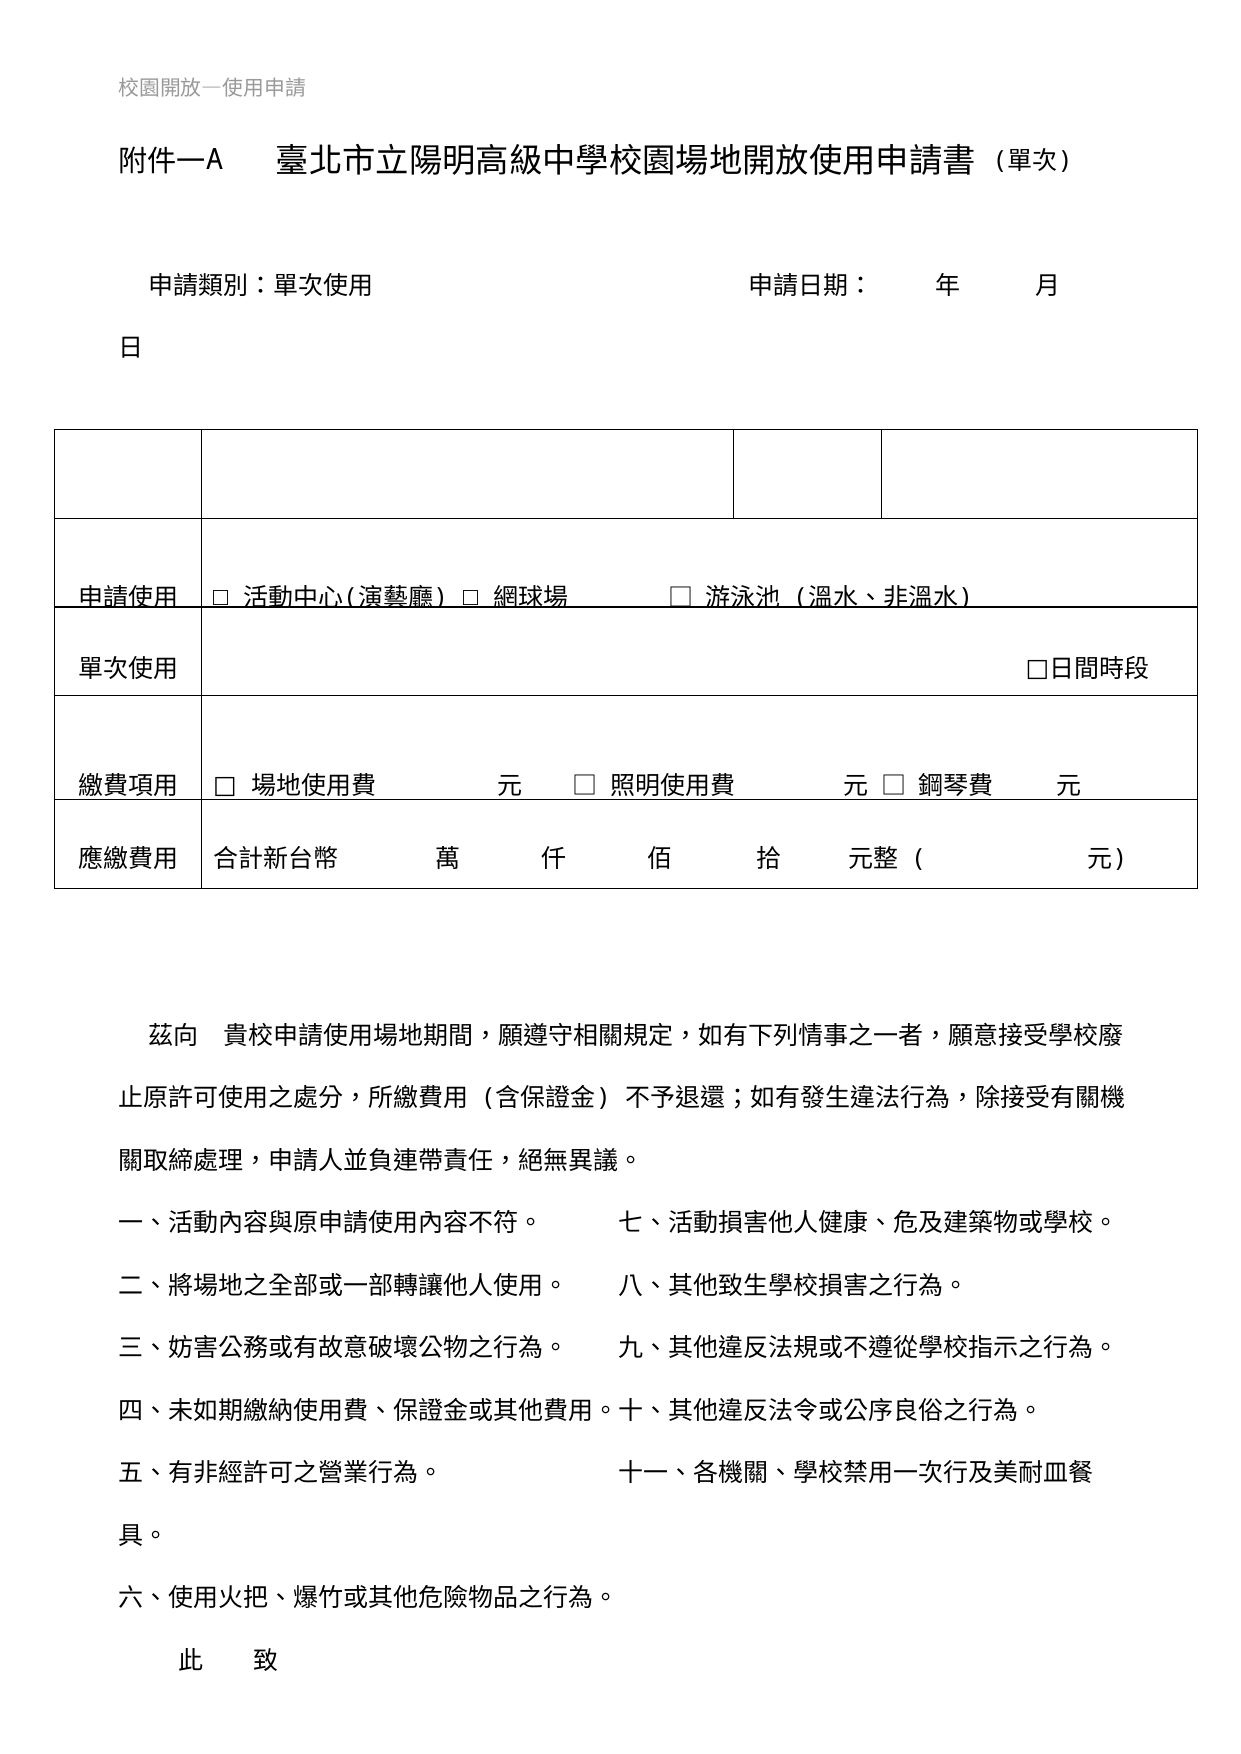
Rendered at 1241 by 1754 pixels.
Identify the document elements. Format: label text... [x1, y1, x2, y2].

text 二、將場地之全部或一部轉讓他人使用。 八、其他致生學校損害之行為。 [118, 1242, 1134, 1304]
table_header [202, 430, 733, 518]
table_cell 應繳費用 [55, 800, 201, 888]
text 此 致 [118, 1617, 1134, 1679]
table_cell 申請使用 場地項目 [55, 519, 201, 606]
text 茲向 貴校申請使用場地期間，願遵守相關規定，如有下列情事之一者，願意接受學校廢止原許可使用之處分，所繳費用 (含保證金) 不予退還；如有發生違法行為，除接受有關機關取締處理，申請人並負連帶責任，絕無異議。 [118, 992, 1134, 1179]
text 三、妨害公務或有故意破壞公物之行為。 九、其他違反法規或不遵從學校指示之行為。 [118, 1304, 1134, 1367]
table_header 活動名稱 及 用 途 [55, 430, 201, 518]
table_cell □日間時段 民國 年 月 日(星期 ) 時 分 至 時 分 □夜間時段 □時段數：1.2._ [202, 608, 1197, 695]
table_cell 單次使用 起訖時間 [55, 608, 201, 695]
text 四、未如期繳納使用費、保證金或其他費用。十、其他違反法令或公序良俗之行為。 [118, 1367, 1134, 1429]
table_header 人 [882, 430, 1197, 518]
table_header 活動參加 人 數 [734, 430, 881, 518]
table_cell 繳費項用 [55, 696, 201, 799]
text 六、使用火把、爆竹或其他危險物品之行為。 [118, 1554, 1134, 1617]
table_cell □ 活動中心(演藝廳) □ 網球場 □ 游泳池 (溫水、非溫水) □ 會議室 □ 籃、排球場 □ 班教室共 間 [202, 519, 1197, 606]
text 附件一A 臺北市立陽明高級中學校園場地開放使用申請書 (單次) [118, 117, 1134, 179]
text 一、活動內容與原申請使用內容不符。 七、活動損害他人健康、危及建築物或學校。 [118, 1179, 1134, 1242]
text 五、有非經許可之營業行為。 十一、各機關、學校禁用一次行及美耐皿餐具。 [118, 1429, 1134, 1554]
table_cell □ 場地使用費 元 □ 照明使用費 元 □ 鋼琴費 元 □ 空調使用費 元 □ 保證金 元 (回復場地後退還) [202, 696, 1197, 799]
table_cell 合計新台幣 萬 仟 佰 拾 元整 ( 元) [202, 800, 1197, 888]
text 申請類別：單次使用 申請日期： 年 月 日 [118, 242, 1134, 367]
